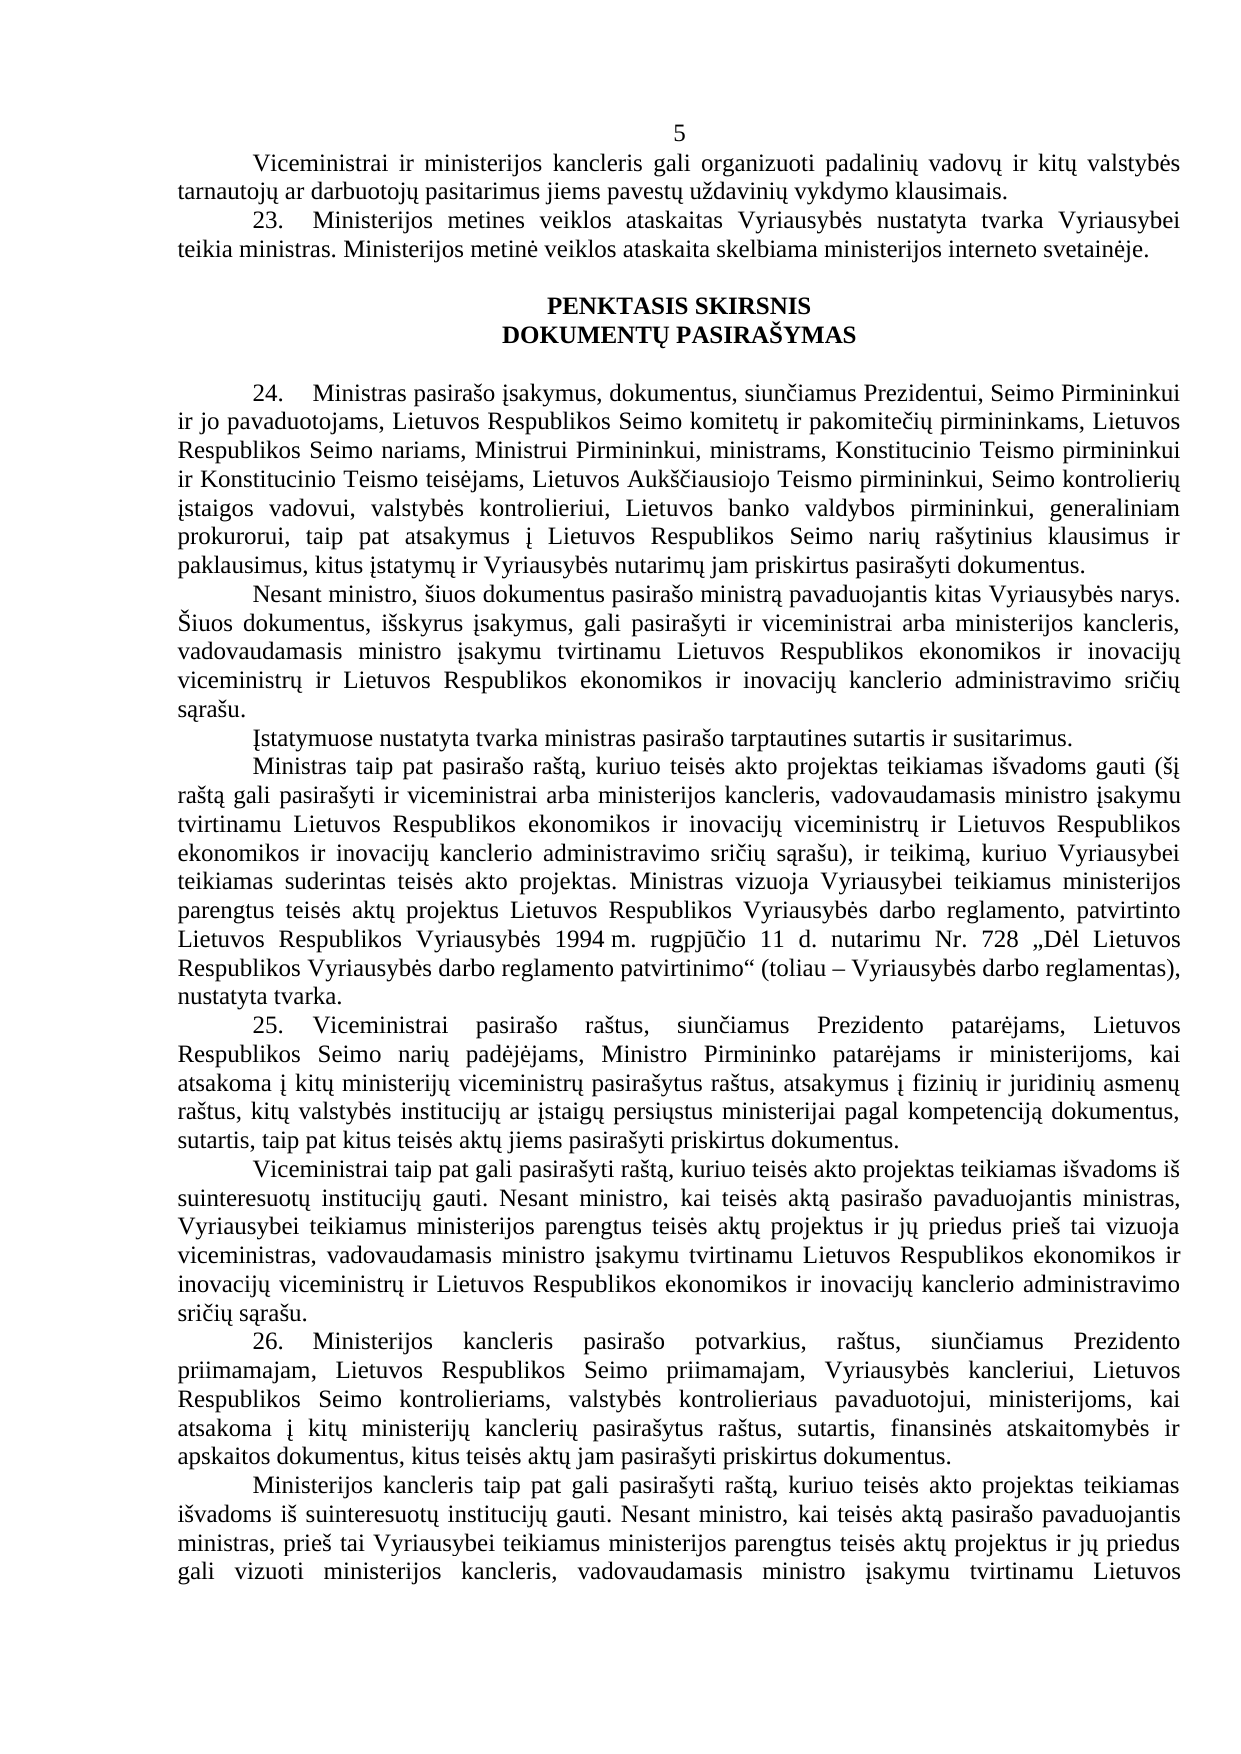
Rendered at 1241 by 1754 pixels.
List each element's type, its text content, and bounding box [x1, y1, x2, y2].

text Ministerijos kancleris taip pat gali pasirašyti raštą, kuriuo teisės akto projektas teikiamas išvadoms iš suinteresuotų institucijų gauti. Nesant ministro, kai teisės aktą pasirašo pavaduojantis ministras, prieš tai Vyriausybei teikiamus ministerijos parengtus teisės aktų projektus ir jų priedus gali vizuoti ministerijos kancleris, vadovaudamasis ministro įsakymu tvirtinamu Lietuvos [177, 1470, 1181, 1585]
text Viceministrai taip pat gali pasirašyti raštą, kuriuo teisės akto projektas teikiamas išvadoms iš suinteresuotų institucijų gauti. Nesant ministro, kai teisės aktą pasirašo pavaduojantis ministras, Vyriausybei teikiamus ministerijos parengtus teisės aktų projektus ir jų priedus prieš tai vizuoja viceministras, vadovaudamasis ministro įsakymu tvirtinamu Lietuvos Respublikos ekonomikos ir inovacijų viceministrų ir Lietuvos Respublikos ekonomikos ir inovacijų kanclerio administravimo sričių sąrašu. [177, 1154, 1181, 1326]
text Nesant ministro, šiuos dokumentus pasirašo ministrą pavaduojantis kitas Vyriausybės narys. Šiuos dokumentus, išskyrus įsakymus, gali pasirašyti ir viceministrai arba ministerijos kancleris, vadovaudamasis ministro įsakymu tvirtinamu Lietuvos Respublikos ekonomikos ir inovacijų viceministrų ir Lietuvos Respublikos ekonomikos ir inovacijų kanclerio administravimo sričių sąrašu. [177, 579, 1181, 723]
text Ministras taip pat pasirašo raštą, kuriuo teisės akto projektas teikiamas išvadoms gauti (šį raštą gali pasirašyti ir viceministrai arba ministerijos kancleris, vadovaudamasis ministro įsakymu tvirtinamu Lietuvos Respublikos ekonomikos ir inovacijų viceministrų ir Lietuvos Respublikos ekonomikos ir inovacijų kanclerio administravimo sričių sąrašu), ir teikimą, kuriuo Vyriausybei teikiamas suderintas teisės akto projektas. Ministras vizuoja Vyriausybei teikiamus ministerijos parengtus teisės aktų projektus Lietuvos Respublikos Vyriausybės darbo reglamento, patvirtinto Lietuvos Respublikos Vyriausybės 1994 m. rugpjūčio 11 d. nutarimu Nr. 728 „Dėl Lietuvos Respublikos Vyriausybės darbo reglamento patvirtinimo“ (toliau ‒ Vyriausybės darbo reglamentas), nustatyta tvarka. [177, 751, 1181, 1010]
text 26. Ministerijos kancleris pasirašo potvarkius, raštus, siunčiamus Prezidento priimamajam, Lietuvos Respublikos Seimo priimamajam, Vyriausybės kancleriui, Lietuvos Respublikos Seimo kontrolieriams, valstybės kontrolieriaus pavaduotojui, ministerijoms, kai atsakoma į kitų ministerijų kanclerių pasirašytus raštus, sutartis, finansinės atskaitomybės ir apskaitos dokumentus, kitus teisės aktų jam pasirašyti priskirtus dokumentus. [177, 1326, 1181, 1470]
text 25. Viceministrai pasirašo raštus, siunčiamus Prezidento patarėjams, Lietuvos Respublikos Seimo narių padėjėjams, Ministro Pirmininko patarėjams ir ministerijoms, kai atsakoma į kitų ministerijų viceministrų pasirašytus raštus, atsakymus į fizinių ir juridinių asmenų raštus, kitų valstybės institucijų ar įstaigų persiųstus ministerijai pagal kompetenciją dokumentus, sutartis, taip pat kitus teisės aktų jiems pasirašyti priskirtus dokumentus. [177, 1010, 1181, 1154]
text 23. Ministerijos metines veiklos ataskaitas Vyriausybės nustatyta tvarka Vyriausybei teikia ministras. Ministerijos metinė veiklos ataskaita skelbiama ministerijos interneto svetainėje. [177, 205, 1181, 263]
text Įstatymuose nustatyta tvarka ministras pasirašo tarptautines sutartis ir susitarimus. [177, 723, 1181, 751]
text Viceministrai ir ministerijos kancleris gali organizuoti padalinių vadovų ir kitų valstybės tarnautojų ar darbuotojų pasitarimus jiems pavestų uždavinių vykdymo klausimais. [177, 148, 1181, 205]
text DOKUMENTŲ PASIRAŠYMAS [177, 320, 1181, 349]
text PENKTASIS SKIRSNIS [177, 291, 1181, 320]
text 24. Ministras pasirašo įsakymus, dokumentus, siunčiamus Prezidentui, Seimo Pirmininkui ir jo pavaduotojams, Lietuvos Respublikos Seimo komitetų ir pakomitečių pirmininkams, Lietuvos Respublikos Seimo nariams, Ministrui Pirmininkui, ministrams, Konstitucinio Teismo pirmininkui ir Konstitucinio Teismo teisėjams, Lietuvos Aukščiausiojo Teismo pirmininkui, Seimo kontrolierių įstaigos vadovui, valstybės kontrolieriui, Lietuvos banko valdybos pirmininkui, generaliniam prokurorui, taip pat atsakymus į Lietuvos Respublikos Seimo narių rašytinius klausimus ir paklausimus, kitus įstatymų ir Vyriausybės nutarimų jam priskirtus pasirašyti dokumentus. [177, 378, 1181, 579]
